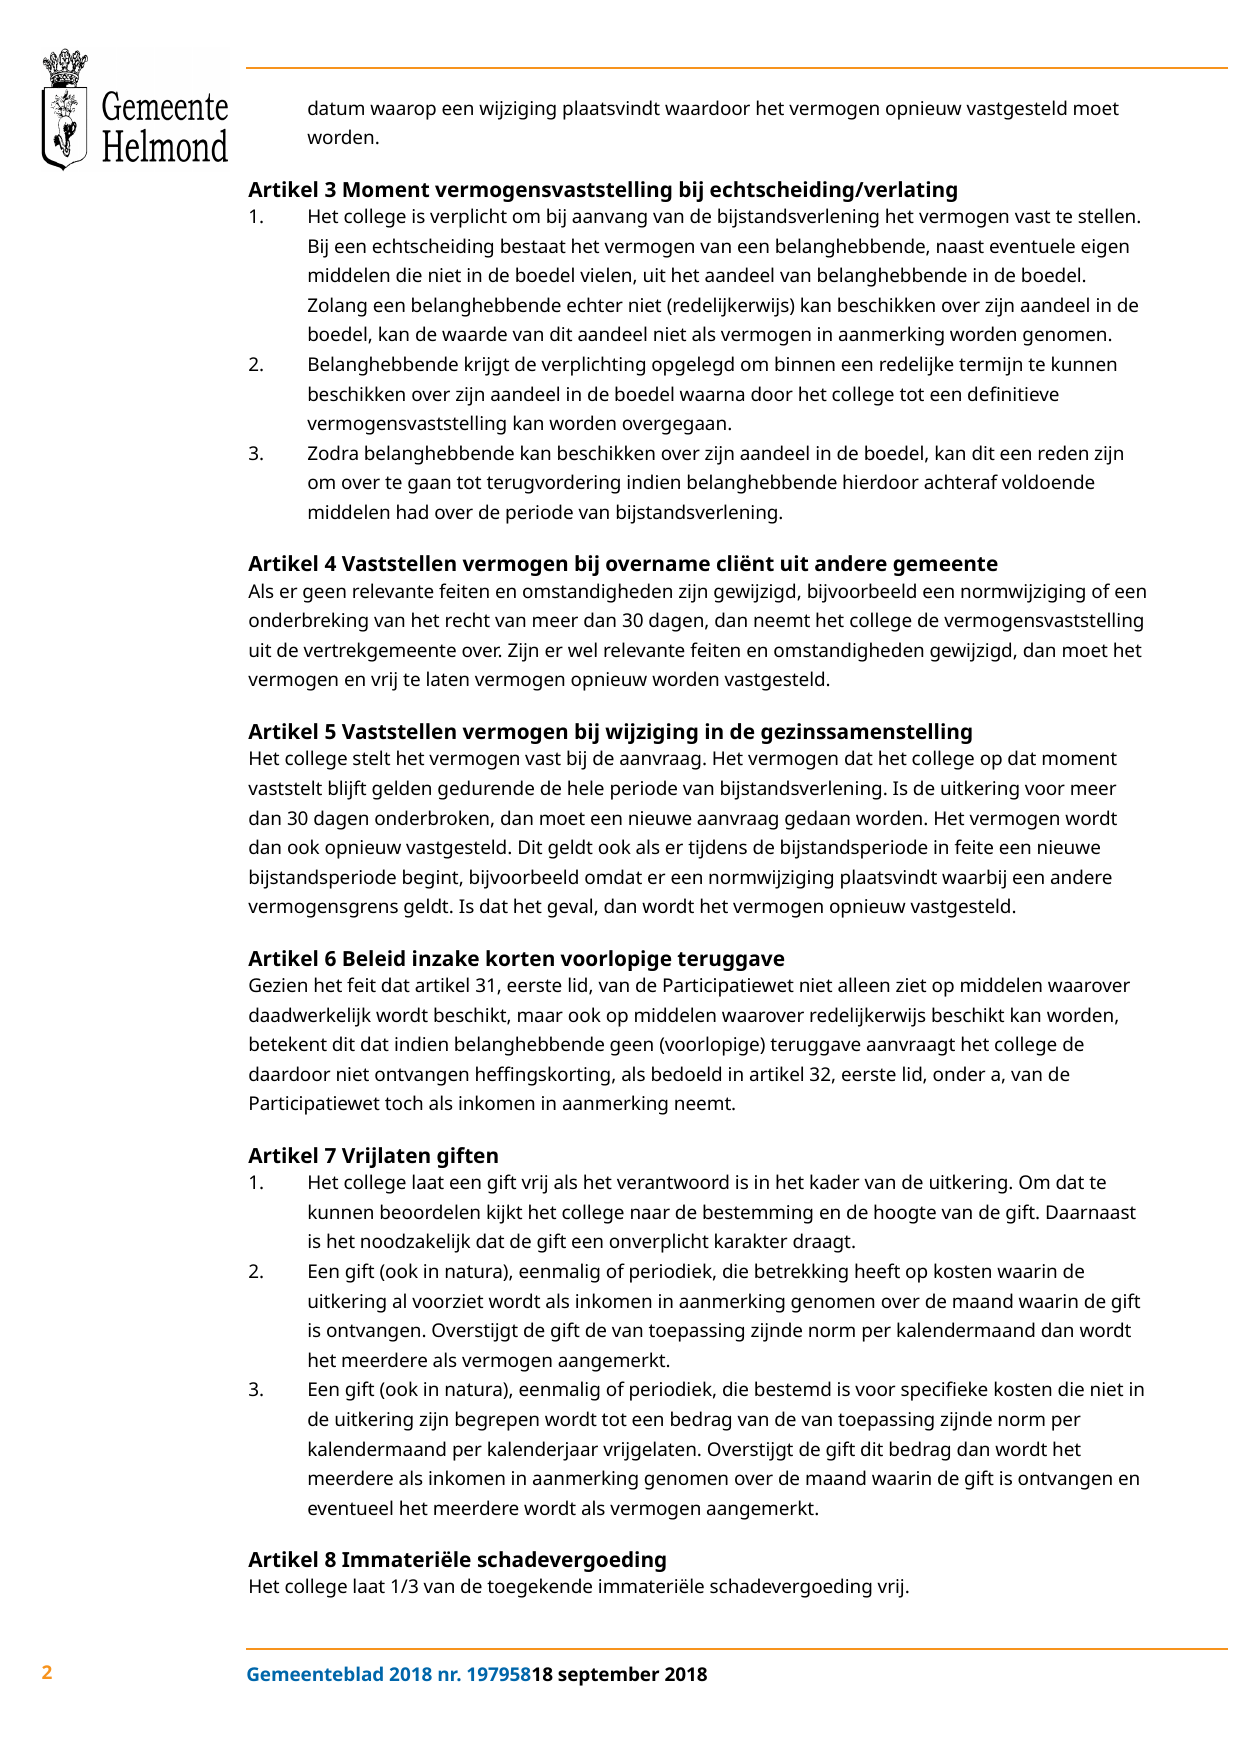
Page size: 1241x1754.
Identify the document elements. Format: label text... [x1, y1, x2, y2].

list Belanghebbende krijgt de verplichting opgelegd om binnen een redelijke termijn te kunnen beschikken over zijn aandeel in de boedel waarna door het college tot een definitieve vermogensvaststelling kan worden overgegaan. [248, 351, 1152, 436]
list datum waarop een wijziging plaatsvindt waardoor het vermogen opnieuw vastgesteld moet worden. [248, 95, 1152, 150]
picture [41, 47, 231, 172]
text Artikel 4 Vaststellen vermogen bij overname cliënt uit andere gemeente [248, 549, 1152, 578]
list Zodra belanghebbende kan beschikken over zijn aandeel in de boedel, kan dit een reden zijn om over te gaan tot terugvordering indien belanghebbende hierdoor achteraf voldoende middelen had over de periode van bijstandsverlening. [248, 440, 1152, 525]
list Een gift (ook in natura), eenmalig of periodiek, die bestemd is voor specifieke kosten die niet in de uitkering zijn begrepen wordt tot een bedrag van de van toepassing zijnde norm per kalendermaand per kalenderjaar vrijgelaten. Overstijgt de gift dit bedrag dan wordt het meerdere als inkomen in aanmerking genomen over de maand waarin de gift is ontvangen en eventueel het meerdere wordt als vermogen aangemerkt. [248, 1377, 1152, 1521]
text Artikel 5 Vaststellen vermogen bij wijziging in de gezinssamenstelling [248, 717, 1152, 746]
text Het college stelt het vermogen vast bij de aanvraag. Het vermogen dat het college op dat moment vaststelt blijft gelden gedurende de hele periode van bijstandsverlening. Is de uitkering voor meer dan 30 dagen onderbroken, dan moet een nieuwe aanvraag gedaan worden. Het vermogen wordt dan ook opnieuw vastgesteld. Dit geldt ook als er tijdens de bijstandsperiode in feite een nieuwe bijstandsperiode begint, bijvoorbeeld omdat er een normwijziging plaatsvindt waarbij een andere vermogensgrens geldt. Is dat het geval, dan wordt het vermogen opnieuw vastgesteld. [248, 746, 1152, 919]
text Artikel 7 Vrijlaten giften [248, 1141, 1152, 1169]
text Artikel 8 Immateriële schadevergoeding [248, 1545, 1152, 1574]
text Gezien het feit dat artikel 31, eerste lid, van de Participatiewet niet alleen ziet op middelen waarover daadwerkelijk wordt beschikt, maar ook op middelen waarover redelijkerwijs beschikt kan worden, betekent dit dat indien belanghebbende geen (voorlopige) teruggave aanvraagt het college de daardoor niet ontvangen heffingskorting, als bedoeld in artikel 32, eerste lid, onder a, van de Participatiewet toch als inkomen in aanmerking neemt. [248, 972, 1152, 1116]
text Het college laat 1/3 van de toegekende immateriële schadevergoeding vrij. [248, 1574, 1152, 1599]
text Artikel 3 Moment vermogensvaststelling bij echtscheiding/verlating [248, 175, 1152, 203]
list Het college is verplicht om bij aanvang van de bijstandsverlening het vermogen vast te stellen. Bij een echtscheiding bestaat het vermogen van een belanghebbende, naast eventuele eigen middelen die niet in de boedel vielen, uit het aandeel van belanghebbende in de boedel. Zolang een belanghebbende echter niet (redelijkerwijs) kan beschikken over zijn aandeel in de boedel, kan de waarde van dit aandeel niet als vermogen in aanmerking worden genomen. [248, 203, 1152, 347]
list Het college laat een gift vrij als het verantwoord is in het kader van de uitkering. Om dat te kunnen beoordelen kijkt het college naar de bestemming en de hoogte van de gift. Daarnaast is het noodzakelijk dat de gift een onverplicht karakter draagt. [248, 1169, 1152, 1254]
text Als er geen relevante feiten en omstandigheden zijn gewijzigd, bijvoorbeeld een normwijziging of een onderbreking van het recht van meer dan 30 dagen, dan neemt het college de vermogensvaststelling uit de vertrekgemeente over. Zijn er wel relevante feiten en omstandigheden gewijzigd, dan moet het vermogen en vrij te laten vermogen opnieuw worden vastgesteld. [248, 578, 1152, 692]
list Een gift (ook in natura), eenmalig of periodiek, die betrekking heeft op kosten waarin de uitkering al voorziet wordt als inkomen in aanmerking genomen over de maand waarin de gift is ontvangen. Overstijgt de gift de van toepassing zijnde norm per kalendermaand dan wordt het meerdere als vermogen aangemerkt. [248, 1258, 1152, 1373]
text Artikel 6 Beleid inzake korten voorlopige teruggave [248, 944, 1152, 972]
